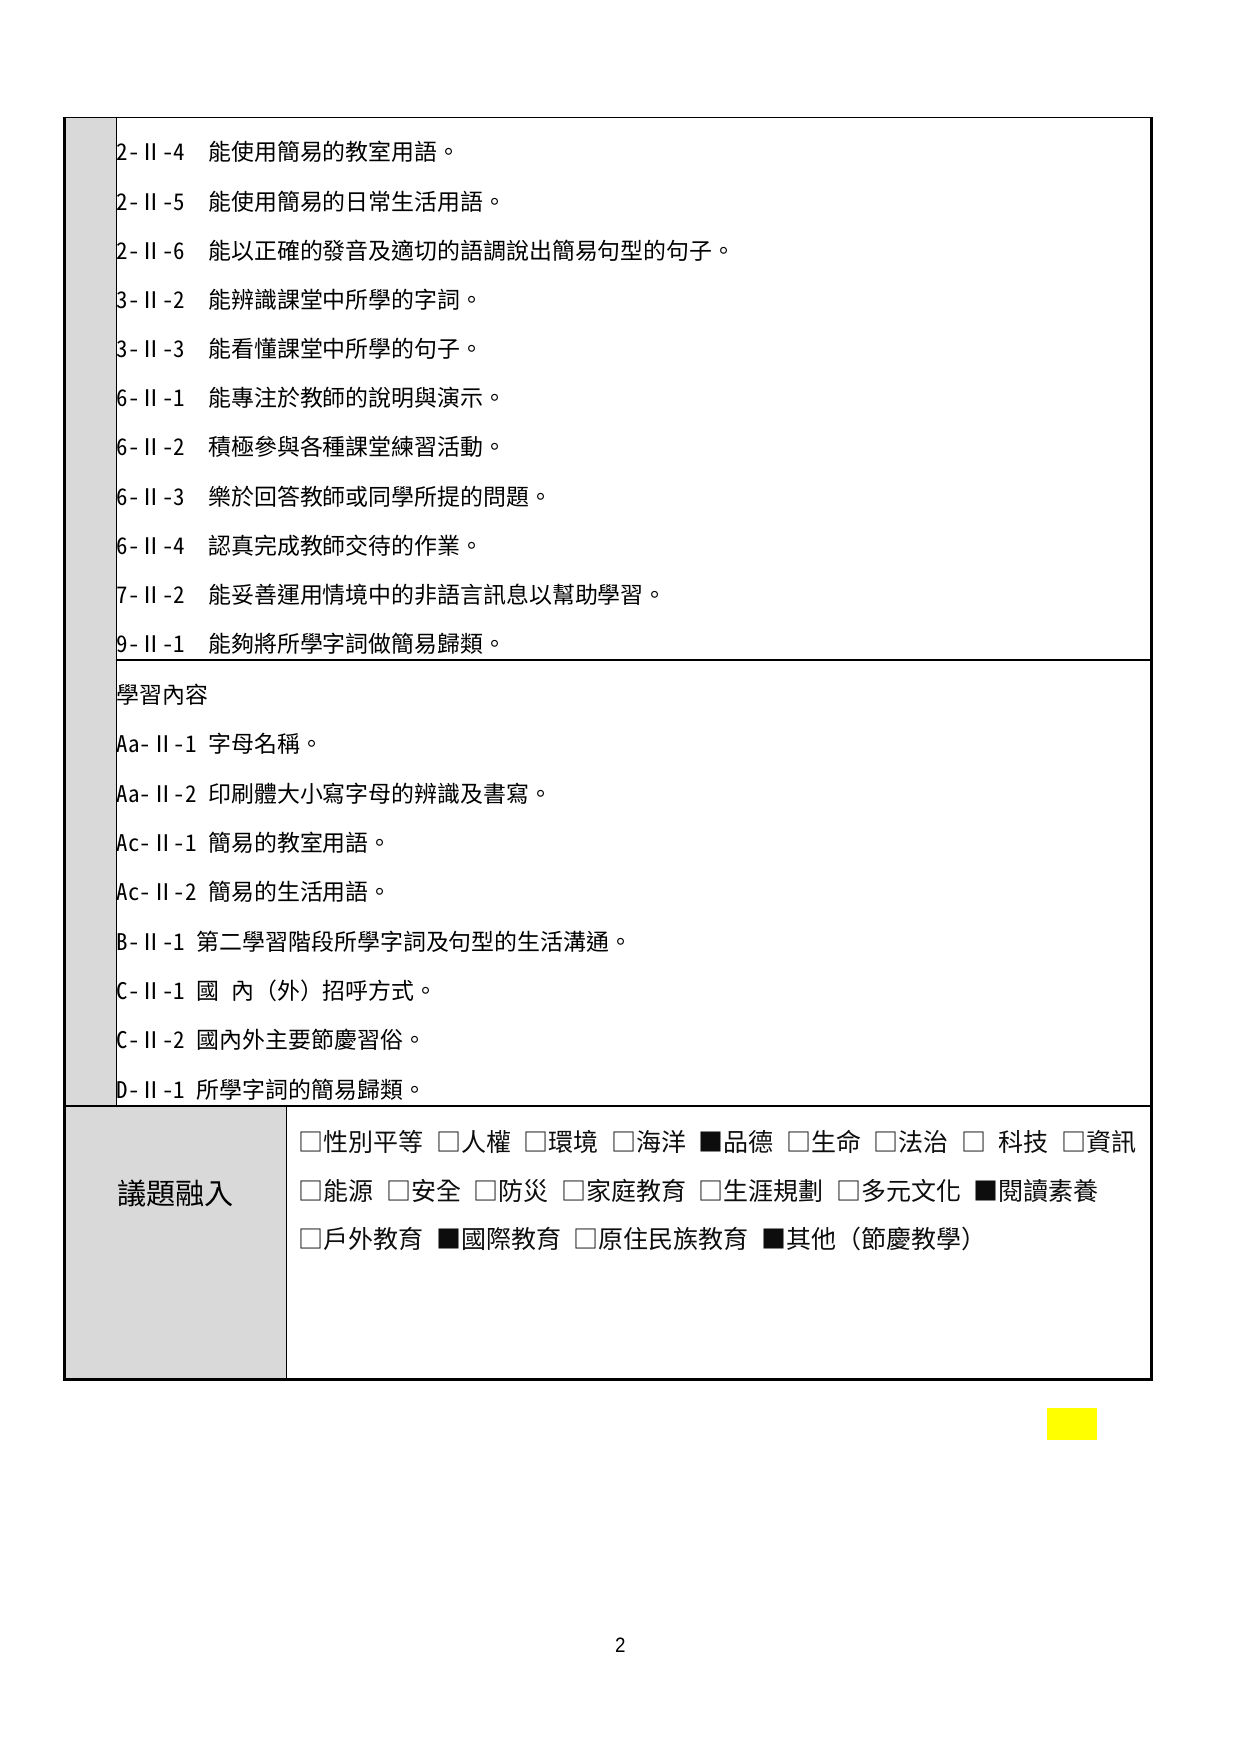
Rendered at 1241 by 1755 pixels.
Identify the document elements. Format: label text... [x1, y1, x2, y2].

table_cell □性別平等 □人權 □環境 □海洋 ■品德 □生命 □法治 □ 科技 □資訊 □能源 □安全 □防災 □家庭教育 □生涯規劃 □多元文化 ■閱讀素養 □戶外教育 ■國際教育 □原住民族教育 ■其他（節慶教學） [287, 1107, 1150, 1378]
table_cell [66, 118, 116, 1105]
table_cell 議題融入 [66, 1107, 286, 1378]
table_cell 2-Ⅱ-4 能使用簡易的教室用語。 2-Ⅱ-5 能使用簡易的日常生活用語。 2-Ⅱ-6 能以正確的發音及適切的語調說出簡易句型的句子。 3-Ⅱ-2 能辨識課堂中所學的字詞。 3-Ⅱ-3 能看懂課堂中所學的句子。 6-Ⅱ-1 能專注於教師的說明與演示。 6-Ⅱ-2 積極參與各種課堂練習活動。 6-Ⅱ-3 樂於回答教師或同學所提的問題。 6-Ⅱ-4 認真完成教師交待的作業。 7-Ⅱ-2 能妥善運用情境中的非語言訊息以幫助學習。 9-Ⅱ-1 能夠將所學字詞做簡易歸類。 [117, 118, 1150, 659]
table_cell 學習內容 Aa-Ⅱ-1 字母名稱。 Aa-Ⅱ-2 印刷體大小寫字母的辨識及書寫。 Ac-Ⅱ-1 簡易的教室用語。 Ac-Ⅱ-2 簡易的生活用語。 B-Ⅱ-1 第二學習階段所學字詞及句型的生活溝通。 C-Ⅱ-1 國 內（外）招呼方式。 C-Ⅱ-2 國內外主要節慶習俗。 D-Ⅱ-1 所學字詞的簡易歸類。 [117, 661, 1150, 1105]
